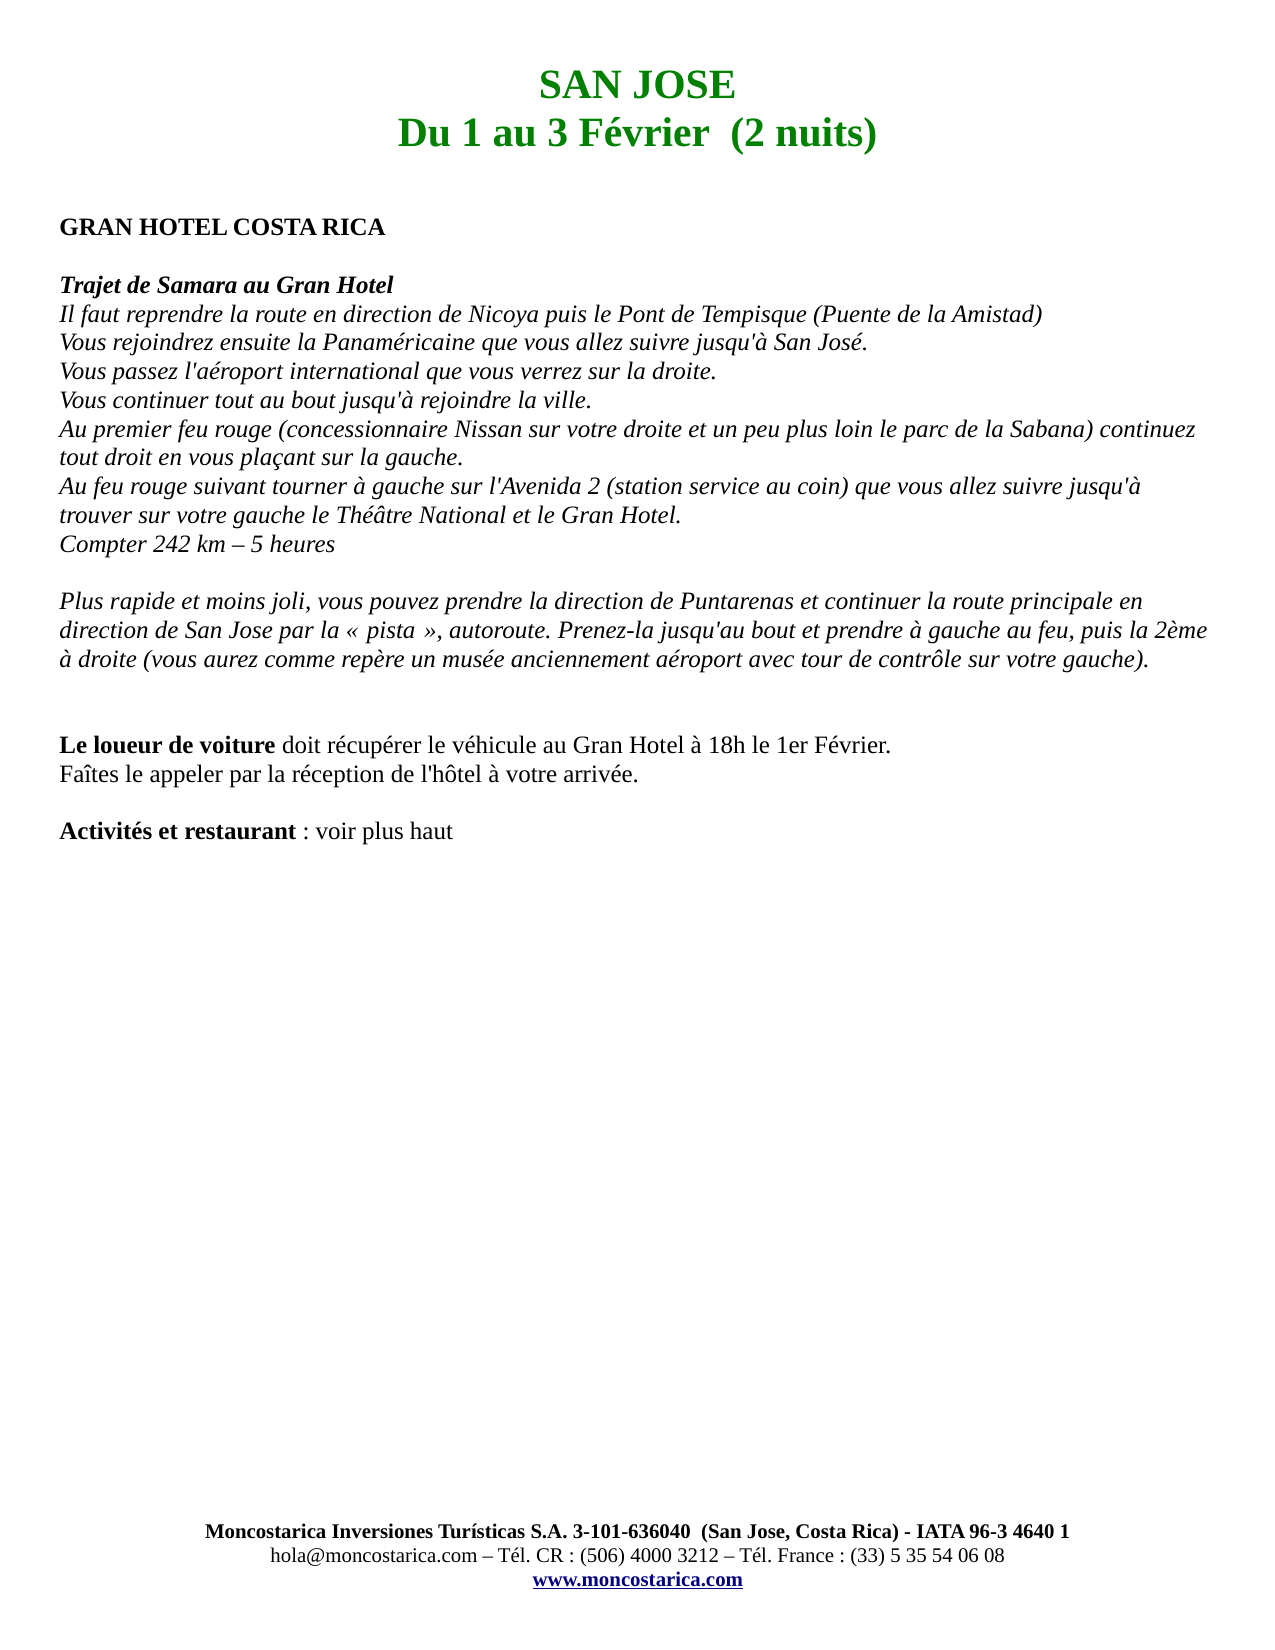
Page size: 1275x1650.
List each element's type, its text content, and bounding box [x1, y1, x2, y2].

text SAN JOSE [59, 59, 1216, 107]
text Vous rejoindrez ensuite la Panaméricaine que vous allez suivre jusqu'à San José. [59, 327, 1216, 356]
text Vous passez l'aéroport international que vous verrez sur la droite. [59, 356, 1216, 385]
text Au premier feu rouge (concessionnaire Nissan sur votre droite et un peu plus loin le parc de la Sabana) continuez tout droit en vous plaçant sur la gauche. [59, 414, 1216, 471]
text Activités et restaurant : voir plus haut [59, 816, 1216, 845]
text Au feu rouge suivant tourner à gauche sur l'Avenida 2 (station service au coin) que vous allez suivre jusqu'à trouver sur votre gauche le Théâtre National et le Gran Hotel. [59, 471, 1216, 529]
text Plus rapide et moins joli, vous pouvez prendre la direction de Puntarenas et continuer la route principale en direction de San Jose par la « pista », autoroute. Prenez-la jusqu'au bout et prendre à gauche au feu, puis la 2ème à droite (vous aurez comme repère un musée anciennement aéroport avec tour de contrôle sur votre gauche). [59, 586, 1216, 672]
text GRAN HOTEL COSTA RICA [59, 212, 1216, 241]
text Le loueur de voiture doit récupérer le véhicule au Gran Hotel à 18h le 1er Février. [59, 730, 1216, 759]
text Vous continuer tout au bout jusqu'à rejoindre la ville. [59, 385, 1216, 414]
text Du 1 au 3 Février (2 nuits) [59, 107, 1216, 155]
text Trajet de Samara au Gran Hotel [59, 270, 1216, 299]
text Il faut reprendre la route en direction de Nicoya puis le Pont de Tempisque (Puente de la Amistad) [59, 299, 1216, 327]
text Faîtes le appeler par la réception de l'hôtel à votre arrivée. [59, 759, 1216, 787]
text Compter 242 km – 5 heures [59, 529, 1216, 557]
